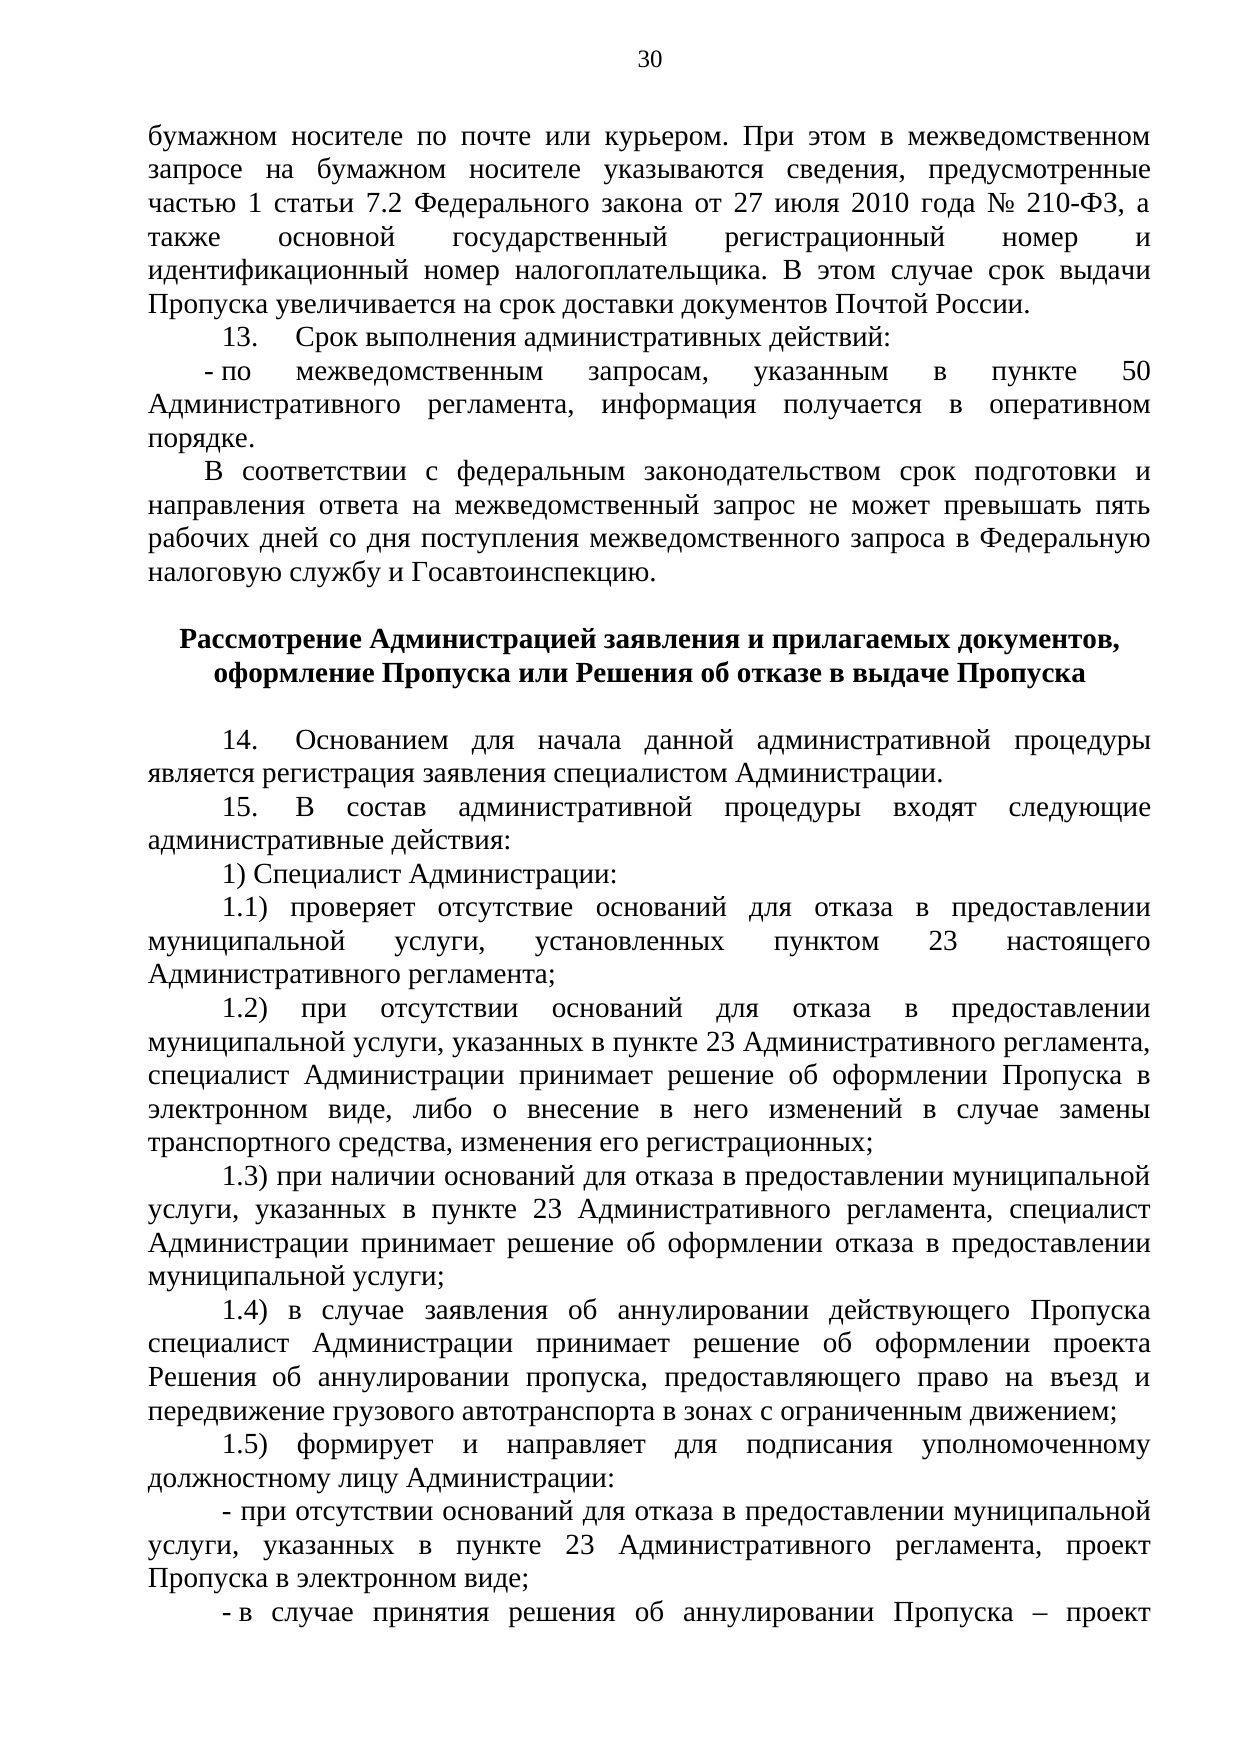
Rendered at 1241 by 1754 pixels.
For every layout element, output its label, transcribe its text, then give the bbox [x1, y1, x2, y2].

text 1.3) при наличии оснований для отказа в предоставлении муниципальной услуги, указанных в пункте 23 Административного регламента, специалист Администрации принимает решение об оформлении отказа в предоставлении муниципальной услуги; [148, 1158, 1152, 1292]
text бумажном носителе по почте или курьером. При этом в межведомственном запросе на бумажном носителе указываются сведения, предусмотренные частью 1 статьи 7.2 Федерального закона от 27 июля 2010 года № 210-ФЗ, а также основной государственный регистрационный номер и идентификационный номер налогоплательщика. В этом случае срок выдачи Пропуска увеличивается на срок доставки документов Почтой России. [148, 118, 1152, 319]
title Рассмотрение Администрацией заявления и прилагаемых документов, оформление Пропуска или Решения об отказе в выдаче Пропуска [148, 621, 1152, 688]
text - в случае принятия решения об аннулировании Пропуска – проект [148, 1594, 1152, 1627]
text - при отсутствии оснований для отказа в предоставлении муниципальной услуги, указанных в пункте 23 Административного регламента, проект Пропуска в электронном виде; [148, 1493, 1152, 1594]
text 1.2) при отсутствии оснований для отказа в предоставлении муниципальной услуги, указанных в пункте 23 Административного регламента, специалист Администрации принимает решение об оформлении Пропуска в электронном виде, либо о внесение в него изменений в случае замены транспортного средства, изменения его регистрационных; [148, 990, 1152, 1158]
list Основанием для начала данной административной процедуры является регистрация заявления специалистом Администрации. [148, 722, 1152, 789]
text В соответствии с федеральным законодательством срок подготовки и направления ответа на межведомственный запрос не может превышать пять рабочих дней со дня поступления межведомственного запроса в Федеральную налоговую службу и Госавтоинспекцию. [148, 453, 1152, 588]
list Срок выполнения административных действий: [148, 319, 1152, 353]
list В состав административной процедуры входят следующие административные действия: [148, 789, 1152, 856]
text 1) Специалист Администрации: [148, 856, 1152, 889]
text 1.1) проверяет отсутствие оснований для отказа в предоставлении муниципальной услуги, установленных пунктом 23 настоящего Административного регламента; [148, 889, 1152, 990]
text 1.4) в случае заявления об аннулировании действующего Пропуска специалист Администрации принимает решение об оформлении проекта Решения об аннулировании пропуска, предоставляющего право на въезд и передвижение грузового автотранспорта в зонах с ограниченным движением; [148, 1292, 1152, 1426]
text 1.5) формирует и направляет для подписания уполномоченному должностному лицу Администрации: [148, 1426, 1152, 1493]
text - по межведомственным запросам, указанным в пункте 50 Административного регламента, информация получается в оперативном порядке. [148, 353, 1152, 453]
